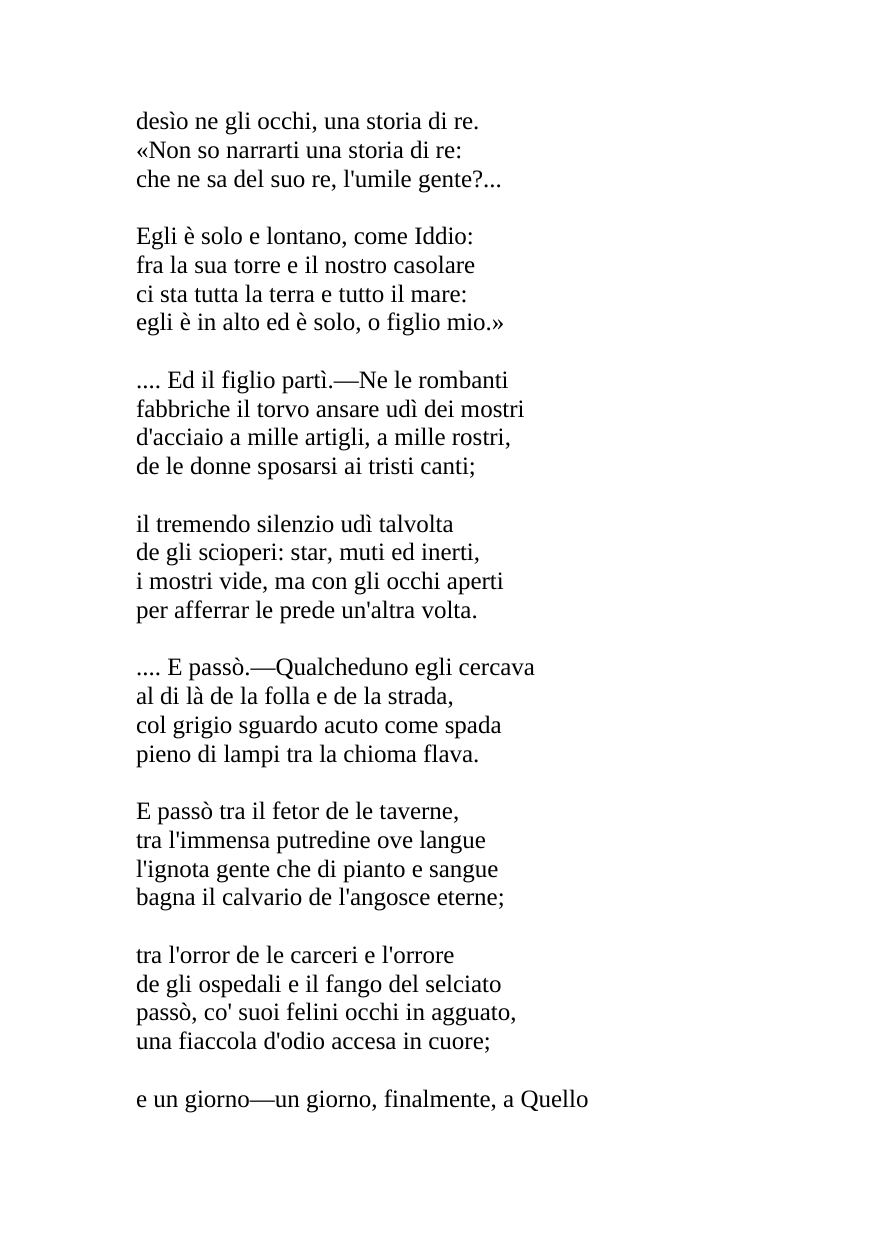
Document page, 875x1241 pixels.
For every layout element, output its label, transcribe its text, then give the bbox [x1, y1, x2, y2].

text tra l'orror de le carceri e l'orrore [106, 940, 768, 969]
text «Non so narrarti una storia di re: [106, 135, 768, 164]
text .... Ed il figlio partì.—Ne le rombanti [106, 365, 768, 394]
text de le donne sposarsi ai tristi canti; [106, 451, 768, 480]
text l'ignota gente che di pianto e sangue [106, 854, 768, 882]
text de gli ospedali e il fango del selciato [106, 969, 768, 997]
text pieno di lampi tra la chioma flava. [106, 739, 768, 767]
text egli è in alto ed è solo, o figlio mio.» [106, 307, 768, 336]
text de gli scioperi: star, muti ed inerti, [106, 537, 768, 566]
text fra la sua torre e il nostro casolare [106, 250, 768, 279]
text e un giorno—un giorno, finalmente, a Quello [106, 1084, 768, 1112]
text bagna il calvario de l'angosce eterne; [106, 882, 768, 911]
text fabbriche il torvo ansare udì dei mostri [106, 394, 768, 422]
text passò, co' suoi felini occhi in agguato, [106, 997, 768, 1026]
text ci sta tutta la terra e tutto il mare: [106, 279, 768, 307]
text E passò tra il fetor de le taverne, [106, 796, 768, 825]
text i mostri vide, ma con gli occhi aperti [106, 566, 768, 595]
text Egli è solo e lontano, come Iddio: [106, 221, 768, 250]
text per afferrar le prede un'altra volta. [106, 595, 768, 624]
text desìo ne gli occhi, una storia di re. [106, 106, 768, 135]
text che ne sa del suo re, l'umile gente?... [106, 164, 768, 192]
text il tremendo silenzio udì talvolta [106, 509, 768, 537]
text al di là de la folla e de la strada, [106, 681, 768, 710]
text .... E passò.—Qualcheduno egli cercava [106, 652, 768, 681]
text tra l'immensa putredine ove langue [106, 825, 768, 854]
text una fiaccola d'odio accesa in cuore; [106, 1026, 768, 1055]
text col grigio sguardo acuto come spada [106, 710, 768, 739]
text d'acciaio a mille artigli, a mille rostri, [106, 422, 768, 451]
